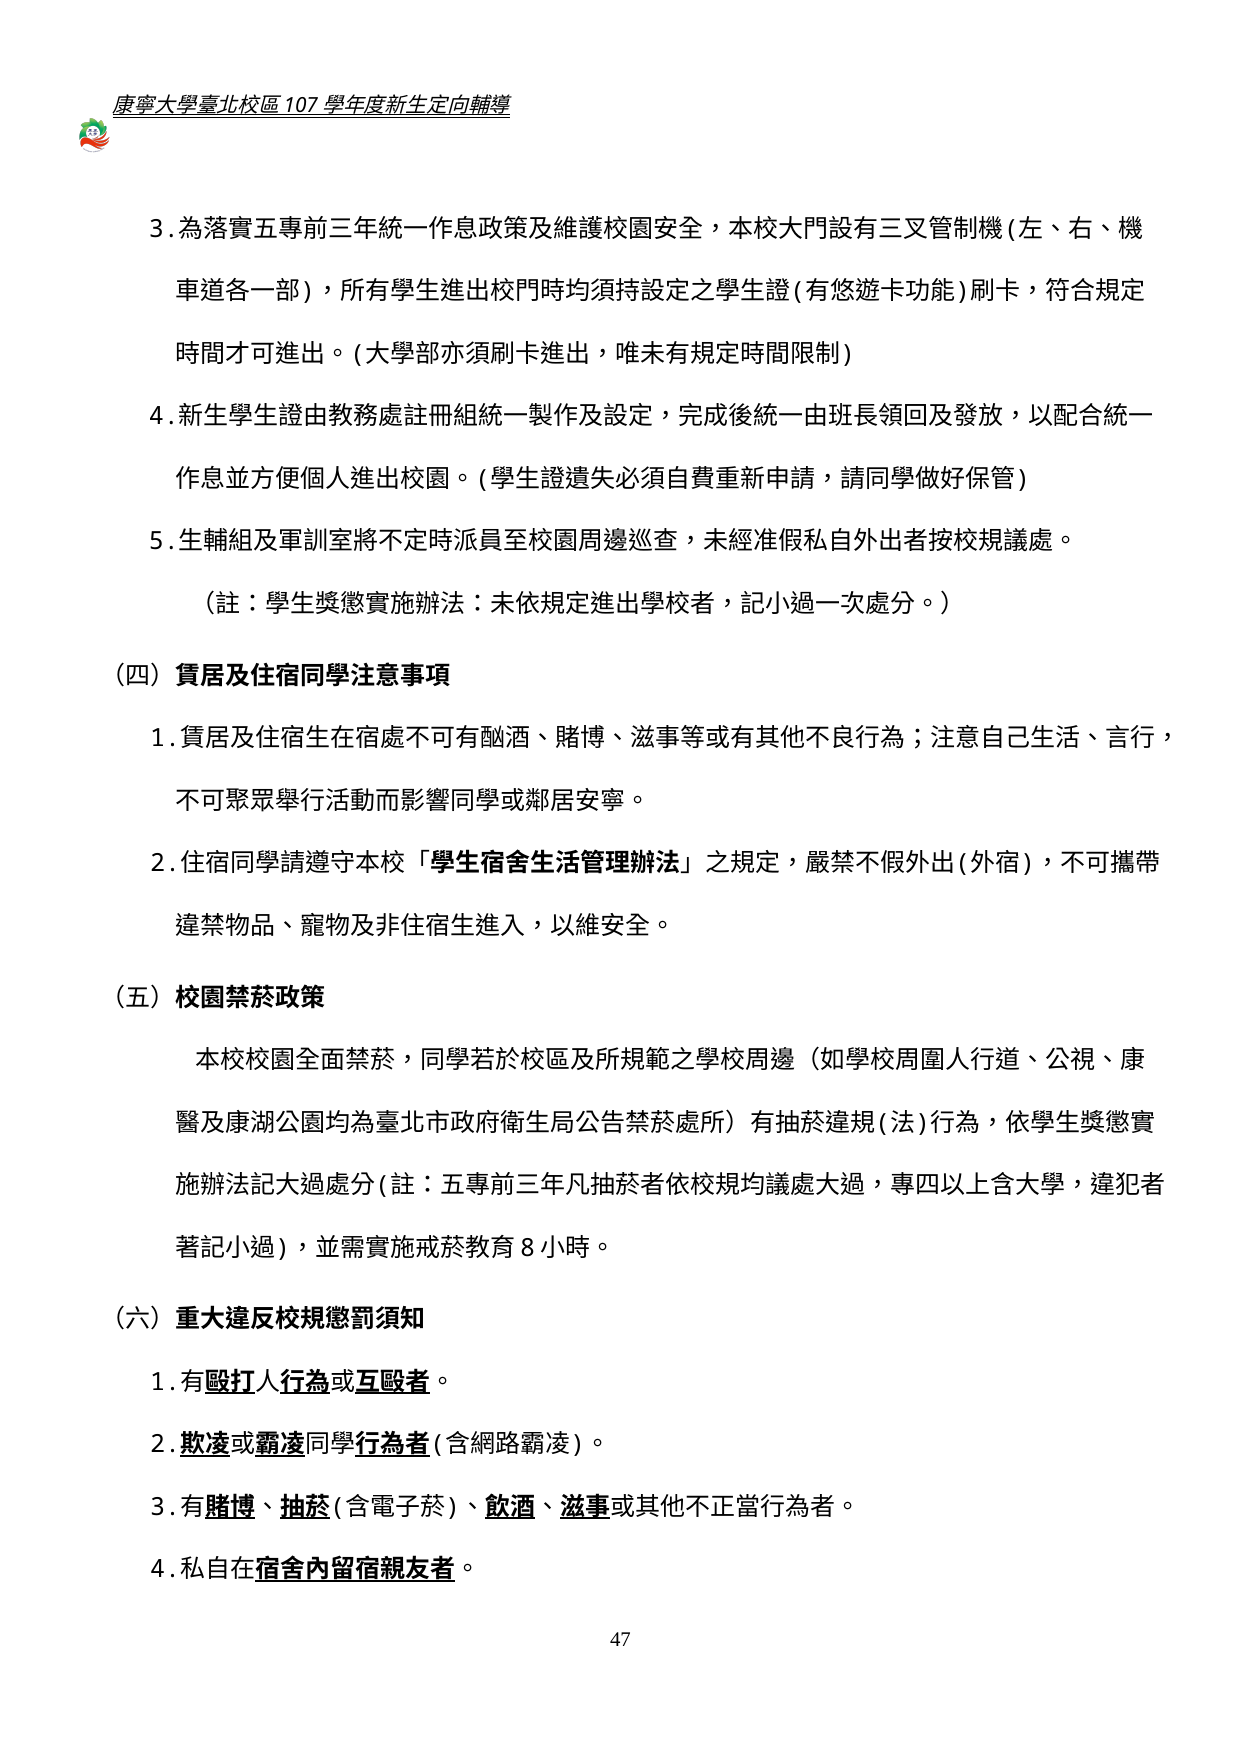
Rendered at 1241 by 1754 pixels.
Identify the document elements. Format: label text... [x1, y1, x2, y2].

text 4.私自在宿舍內留宿親友者。 [75, 1525, 1165, 1588]
text 5.生輔組及軍訓室將不定時派員至校園周邊巡查，未經准假私自外出者按校規議處。 [149, 497, 1165, 560]
text （註：學生獎懲實施辦法：未依規定進出學校者，記小過一次處分。） [100, 560, 1165, 622]
text 4.新生學生證由教務處註冊組統一製作及設定，完成後統一由班長領回及發放，以配合統一作息並方便個人進出校園。(學生證遺失必須自費重新申請，請同學做好保管) [149, 372, 1165, 497]
text 2.住宿同學請遵守本校「學生宿舍生活管理辦法」之規定，嚴禁不假外出(外宿)，不可攜帶違禁物品、寵物及非住宿生進入，以維安全。 [150, 819, 1165, 944]
text （六）重大違反校規懲罰須知 [100, 1275, 1165, 1338]
text 3.有賭博、抽菸(含電子菸)、飲酒、滋事或其他不正當行為者。 [75, 1463, 1165, 1525]
text （四）賃居及住宿同學注意事項 [100, 632, 1165, 694]
text 1.有毆打人行為或互毆者。 [75, 1338, 1165, 1400]
text 2.欺凌或霸凌同學行為者(含網路霸凌)。 [75, 1400, 1165, 1463]
text 3.為落實五專前三年統一作息政策及維護校園安全，本校大門設有三叉管制機(左、右、機車道各一部)，所有學生進出校門時均須持設定之學生證(有悠遊卡功能)刷卡，符合規定時間才可進出。(大學部亦須刷卡進出，唯未有規定時間限制) [149, 185, 1165, 372]
text 本校校園全面禁菸，同學若於校區及所規範之學校周邊（如學校周圍人行道、公視、康醫及康湖公園均為臺北市政府衛生局公告禁菸處所）有抽菸違規(法)行為，依學生獎懲實施辦法記大過處分(註：五專前三年凡抽菸者依校規均議處大過，專四以上含大學，違犯者著記小過)，並需實施戒菸教育8小時。 [75, 1016, 1165, 1266]
text （五）校園禁菸政策 [100, 953, 1165, 1016]
text 1.賃居及住宿生在宿處不可有酗酒、賭博、滋事等或有其他不良行為；注意自己生活、言行，不可聚眾舉行活動而影響同學或鄰居安寧。 [150, 694, 1165, 819]
